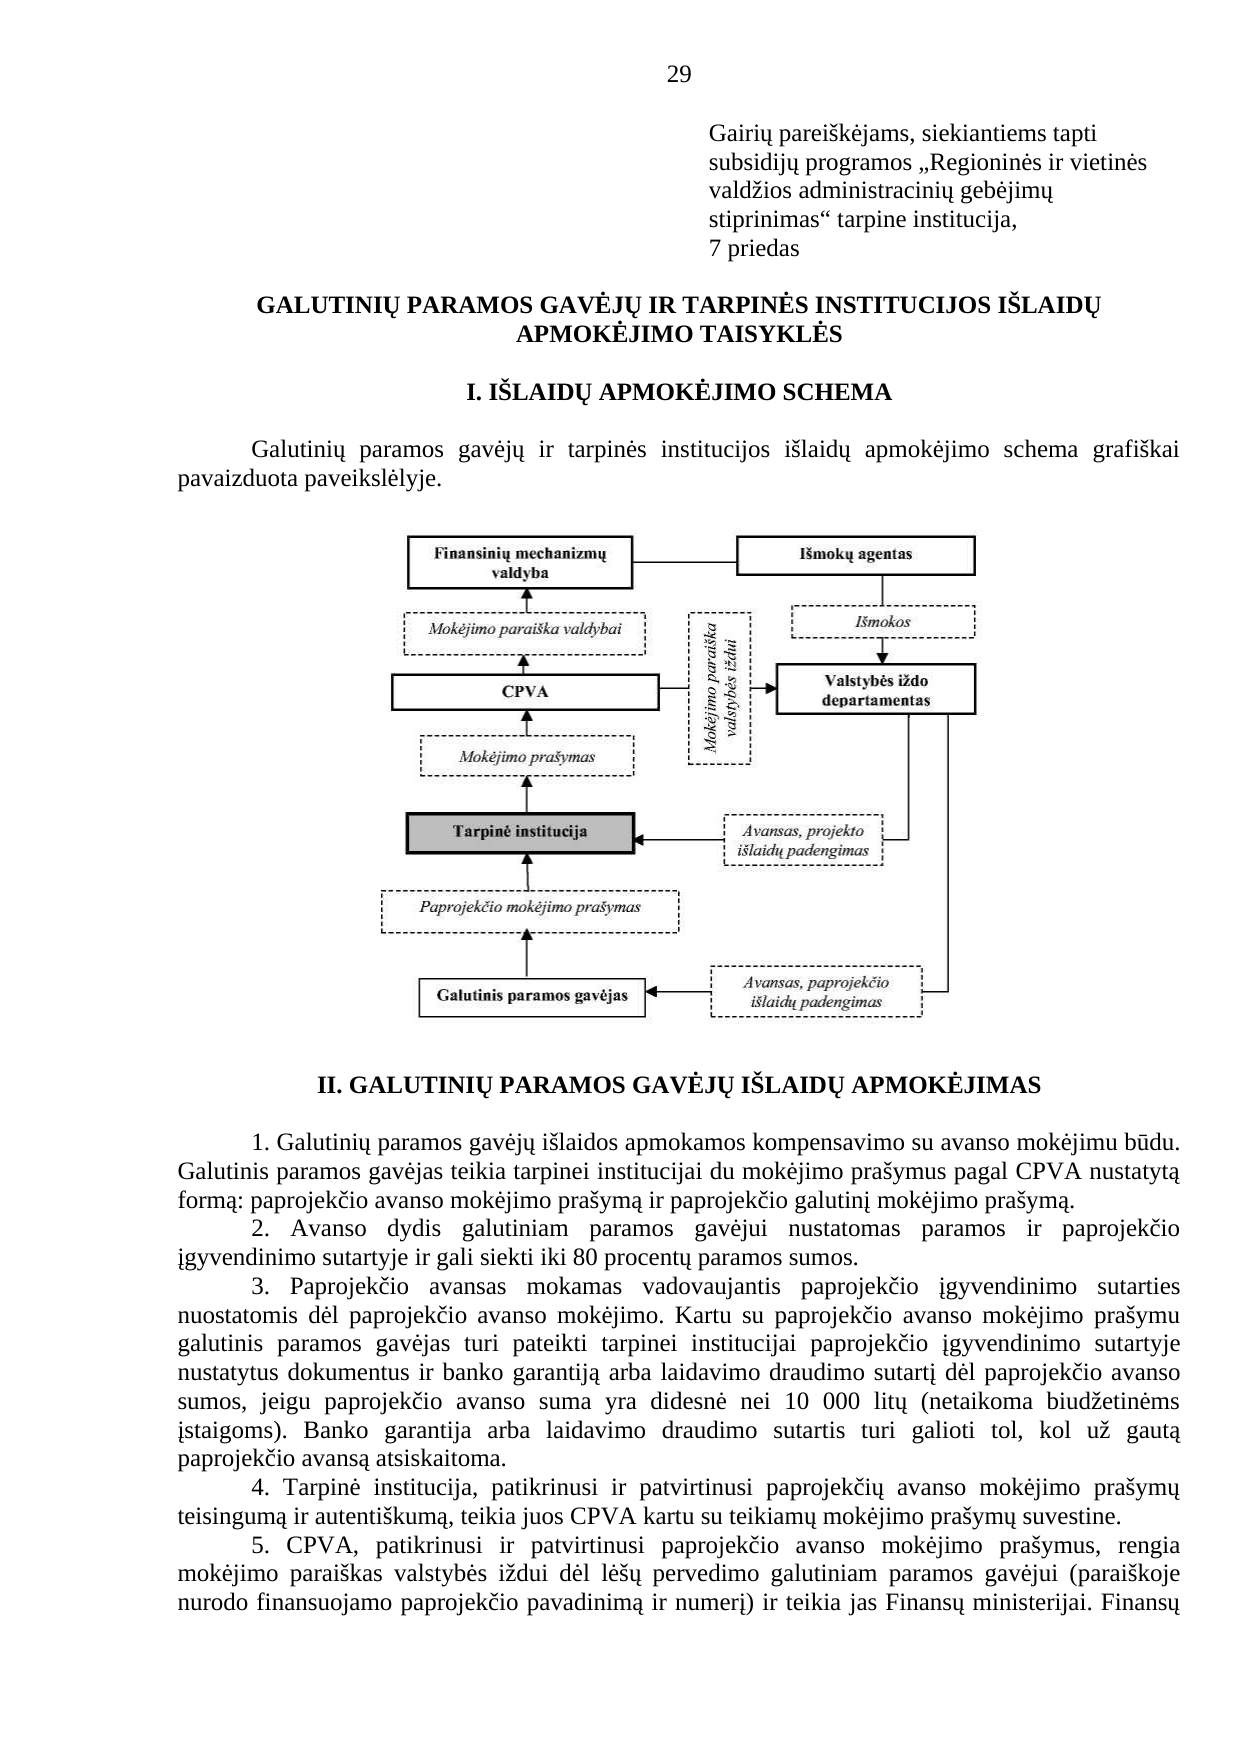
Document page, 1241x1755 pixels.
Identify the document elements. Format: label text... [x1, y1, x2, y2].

text GALUTINIŲ PARAMOS GAVĖJŲ IR TARPINĖS INSTITUCIJOS IŠLAIDŲ APMOKĖJIMO TAISYKLĖS [177, 291, 1181, 348]
text I. IŠLAIDŲ APMOKĖJIMO SCHEMA [177, 377, 1181, 406]
text 4. Tarpinė institucija, patikrinusi ir patvirtinusi paprojekčių avanso mokėjimo prašymų teisingumą ir autentiškumą, teikia juos CPVA kartu su teikiamų mokėjimo prašymų suvestine. [177, 1472, 1181, 1530]
text Gairių pareiškėjams, siekiantiems tapti [177, 118, 1181, 147]
text 7 priedas [177, 233, 1181, 262]
text II. GALUTINIŲ PARAMOS GAVĖJŲ IŠLAIDŲ APMOKĖJIMAS [177, 1070, 1181, 1098]
text valdžios administracinių gebėjimų [177, 176, 1181, 204]
text 5. CPVA, patikrinusi ir patvirtinusi paprojekčio avanso mokėjimo prašymus, rengia mokėjimo paraiškas valstybės iždui dėl lėšų pervedimo galutiniam paramos gavėjui (paraiškoje nurodo finansuojamo paprojekčio pavadinimą ir numerį) ir teikia jas Finansų ministerijai. Finansų [177, 1530, 1181, 1616]
text 3. Paprojekčio avansas mokamas vadovaujantis paprojekčio įgyvendinimo sutarties nuostatomis dėl paprojekčio avanso mokėjimo. Kartu su paprojekčio avanso mokėjimo prašymu galutinis paramos gavėjas turi pateikti tarpinei institucijai paprojekčio įgyvendinimo sutartyje nustatytus dokumentus ir banko garantiją arba laidavimo draudimo sutartį dėl paprojekčio avanso sumos, jeigu paprojekčio avanso suma yra didesnė nei 10 000 litų (netaikoma biudžetinėms įstaigoms). Banko garantija arba laidavimo draudimo sutartis turi galioti tol, kol už gautą paprojekčio avansą atsiskaitoma. [177, 1271, 1181, 1472]
text stiprinimas“ tarpine institucija, [177, 204, 1181, 233]
text 2. Avanso dydis galutiniam paramos gavėjui nustatomas paramos ir paprojekčio įgyvendinimo sutartyje ir gali siekti iki 80 procentų paramos sumos. [177, 1213, 1181, 1271]
text subsidijų programos „Regioninės ir vietinės [177, 147, 1181, 176]
text Galutinių paramos gavėjų ir tarpinės institucijos išlaidų apmokėjimo schema grafiškai pavaizduota paveikslėlyje. [177, 434, 1181, 492]
text 1. Galutinių paramos gavėjų išlaidos apmokamos kompensavimo su avanso mokėjimu būdu. Galutinis paramos gavėjas teikia tarpinei institucijai du mokėjimo prašymus pagal CPVA nustatytą formą: paprojekčio avanso mokėjimo prašymą ir paprojekčio galutinį mokėjimo prašymą. [177, 1127, 1181, 1213]
